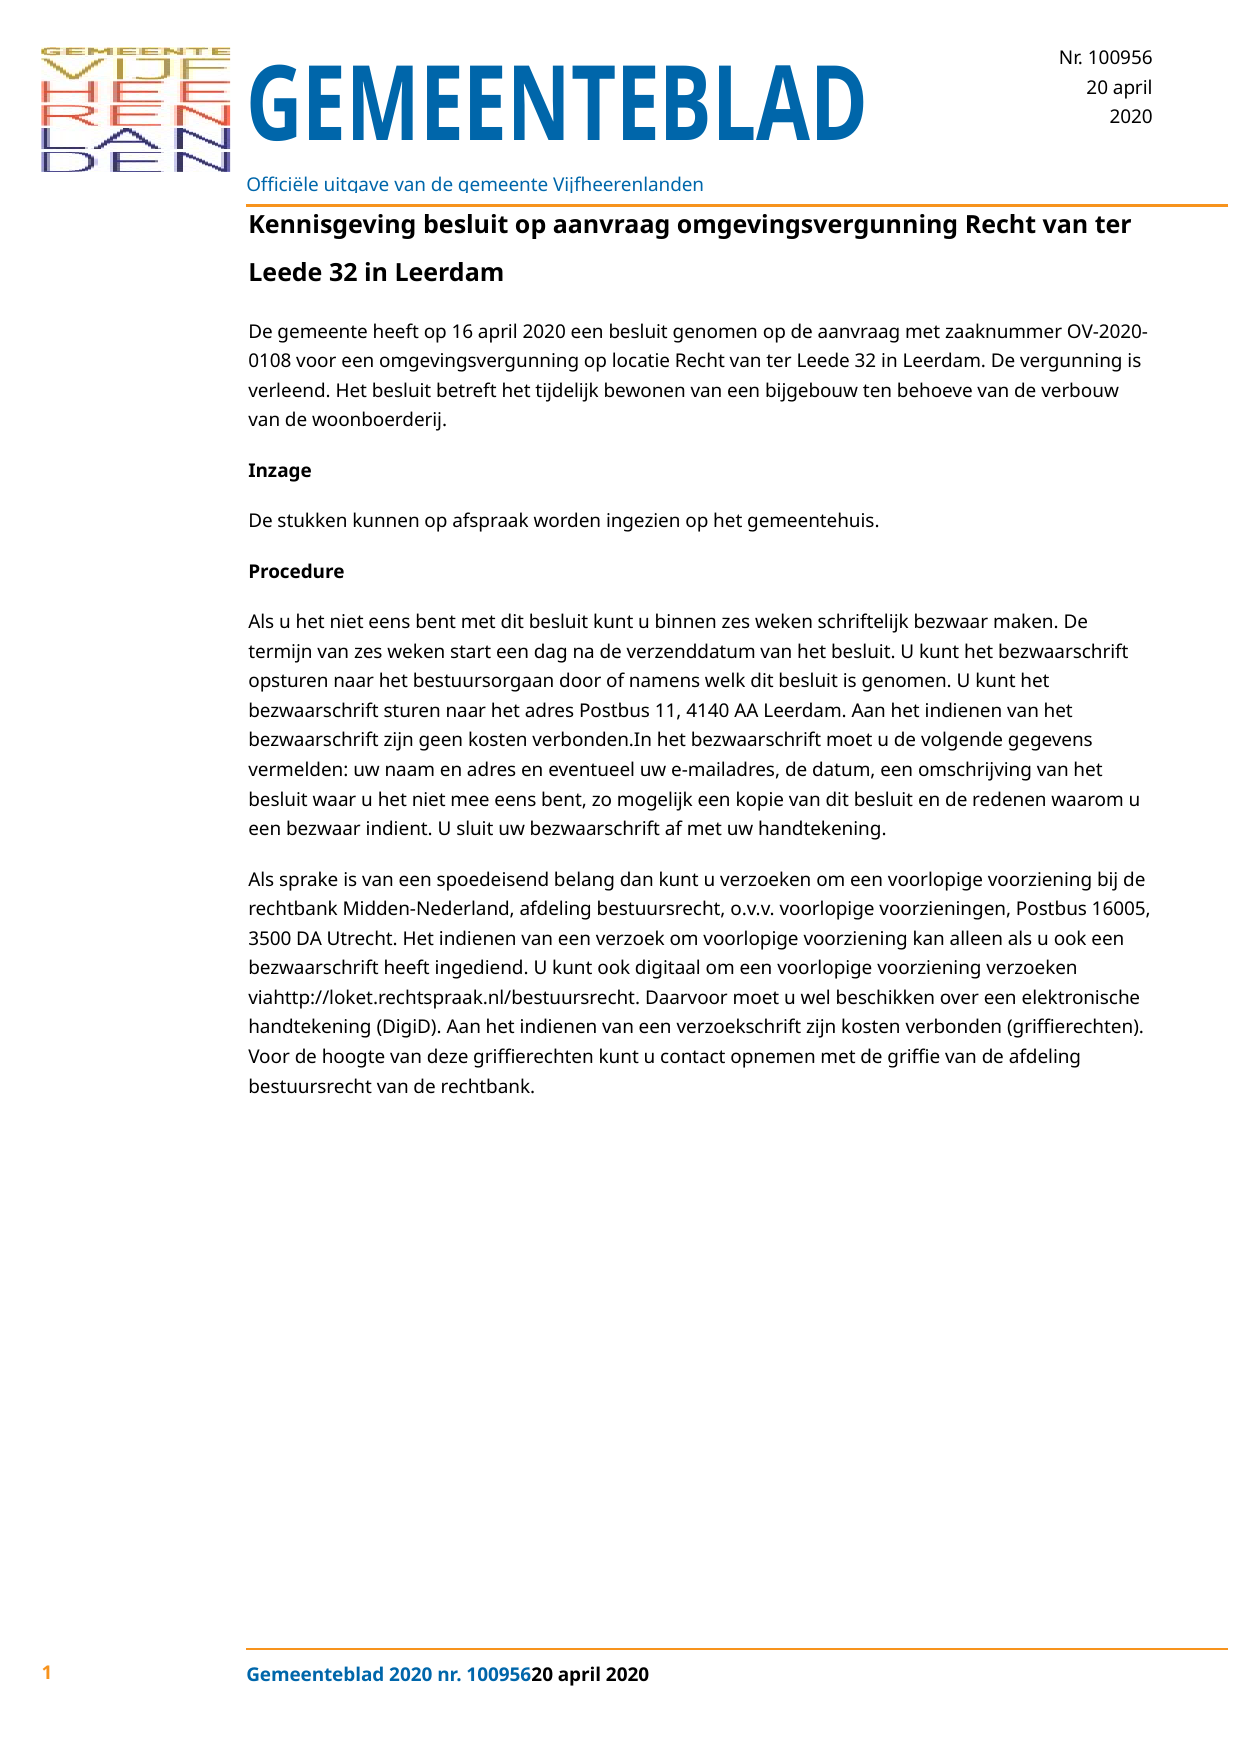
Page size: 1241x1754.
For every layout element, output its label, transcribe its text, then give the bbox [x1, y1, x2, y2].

text Kennisgeving besluit op aanvraag omgevingsvergunning Recht van ter Leede 32 in Leerdam [248, 207, 1152, 288]
picture [41, 47, 231, 172]
text De gemeente heeft op 16 april 2020 een besluit genomen op de aanvraag met zaaknummer OV-2020-0108 voor een omgevingsvergunning op locatie Recht van ter Leede 32 in Leerdam. De vergunning is verleend. Het besluit betreft het tijdelijk bewonen van een bijgebouw ten behoeve van de verbouw van de woonboerderij. [248, 318, 1152, 432]
text Als u het niet eens bent met dit besluit kunt u binnen zes weken schriftelijk bezwaar maken. De termijn van zes weken start een dag na de verzenddatum van het besluit. U kunt het bezwaarschrift opsturen naar het bestuursorgaan door of namens welk dit besluit is genomen. U kunt het bezwaarschrift sturen naar het adres Postbus 11, 4140 AA Leerdam. Aan het indienen van het bezwaarschrift zijn geen kosten verbonden.In het bezwaarschrift moet u de volgende gegevens vermelden: uw naam en adres en eventueel uw e-mailadres, de datum, een omschrijving van het besluit waar u het niet mee eens bent, zo mogelijk een kopie van dit besluit en de redenen waarom u een bezwaar indient. U sluit uw bezwaarschrift af met uw handtekening. [248, 608, 1152, 841]
text Als sprake is van een spoedeisend belang dan kunt u verzoeken om een voorlopige voorziening bij de rechtbank Midden-Nederland, afdeling bestuursrecht, o.v.v. voorlopige voorzieningen, Postbus 16005, 3500 DA Utrecht. Het indienen van een verzoek om voorlopige voorziening kan alleen als u ook een bezwaarschrift heeft ingediend. U kunt ook digitaal om een voorlopige voorziening verzoeken viahttp://loket.rechtspraak.nl/bestuursrecht. Daarvoor moet u wel beschikken over een elektronische handtekening (DigiD). Aan het indienen van een verzoekschrift zijn kosten verbonden (griffierechten). Voor de hoogte van deze griffierechten kunt u contact opnemen met de griffie van de afdeling bestuursrecht van de rechtbank. [248, 866, 1152, 1099]
text Inzage [248, 457, 1152, 483]
text De stukken kunnen op afspraak worden ingezien op het gemeentehuis. [248, 507, 1152, 533]
text Procedure [248, 558, 1152, 584]
